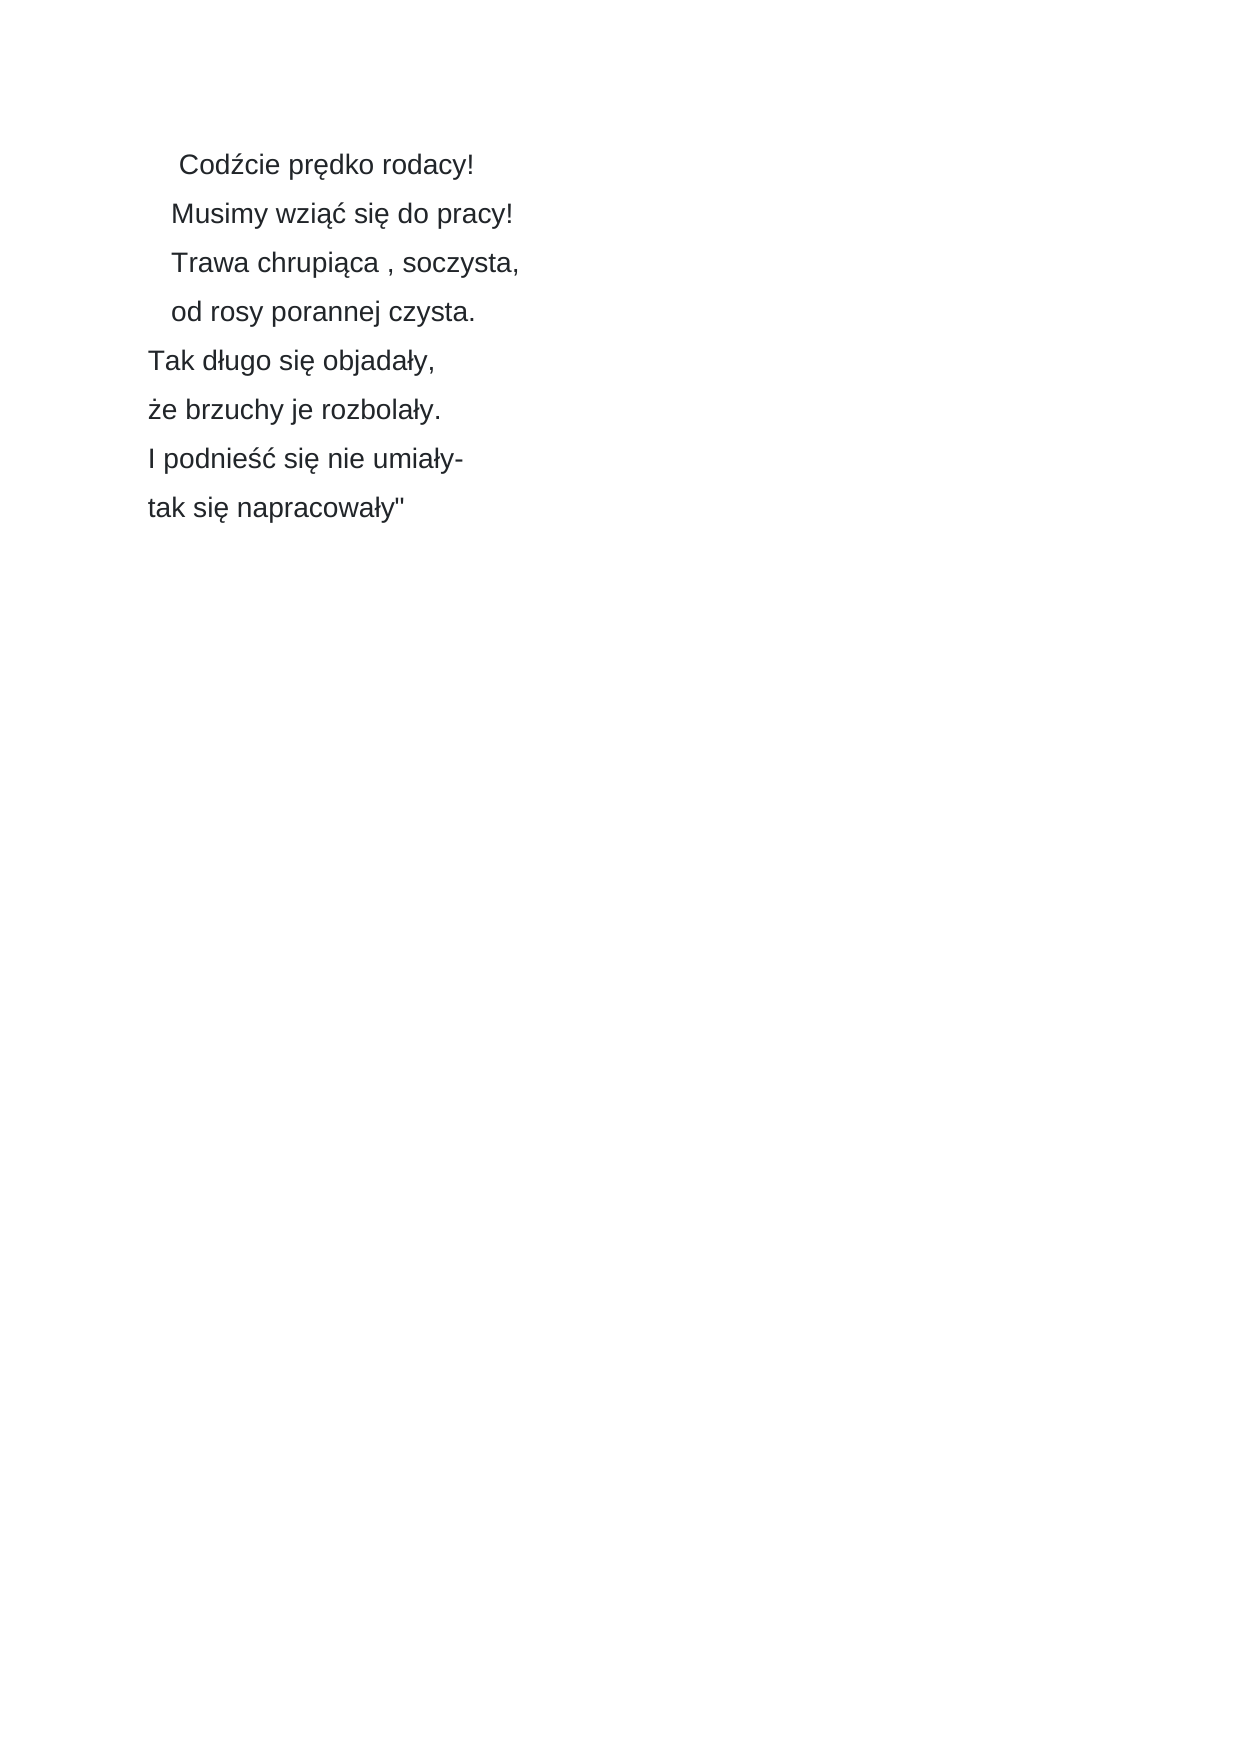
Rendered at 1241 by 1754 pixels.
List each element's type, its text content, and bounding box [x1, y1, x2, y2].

text Musimy wziąć się do pracy! [148, 197, 1093, 229]
text od rosy porannej czysta. [148, 295, 1093, 327]
text Codźcie prędko rodacy! [148, 148, 1093, 180]
text że brzuchy je rozbolały. [148, 393, 1093, 425]
text tak się napracowały" [148, 491, 1093, 523]
text Trawa chrupiąca , soczysta, [148, 246, 1093, 278]
text I podnieść się nie umiały- [148, 442, 1093, 474]
text Tak długo się objadały, [148, 344, 1093, 376]
